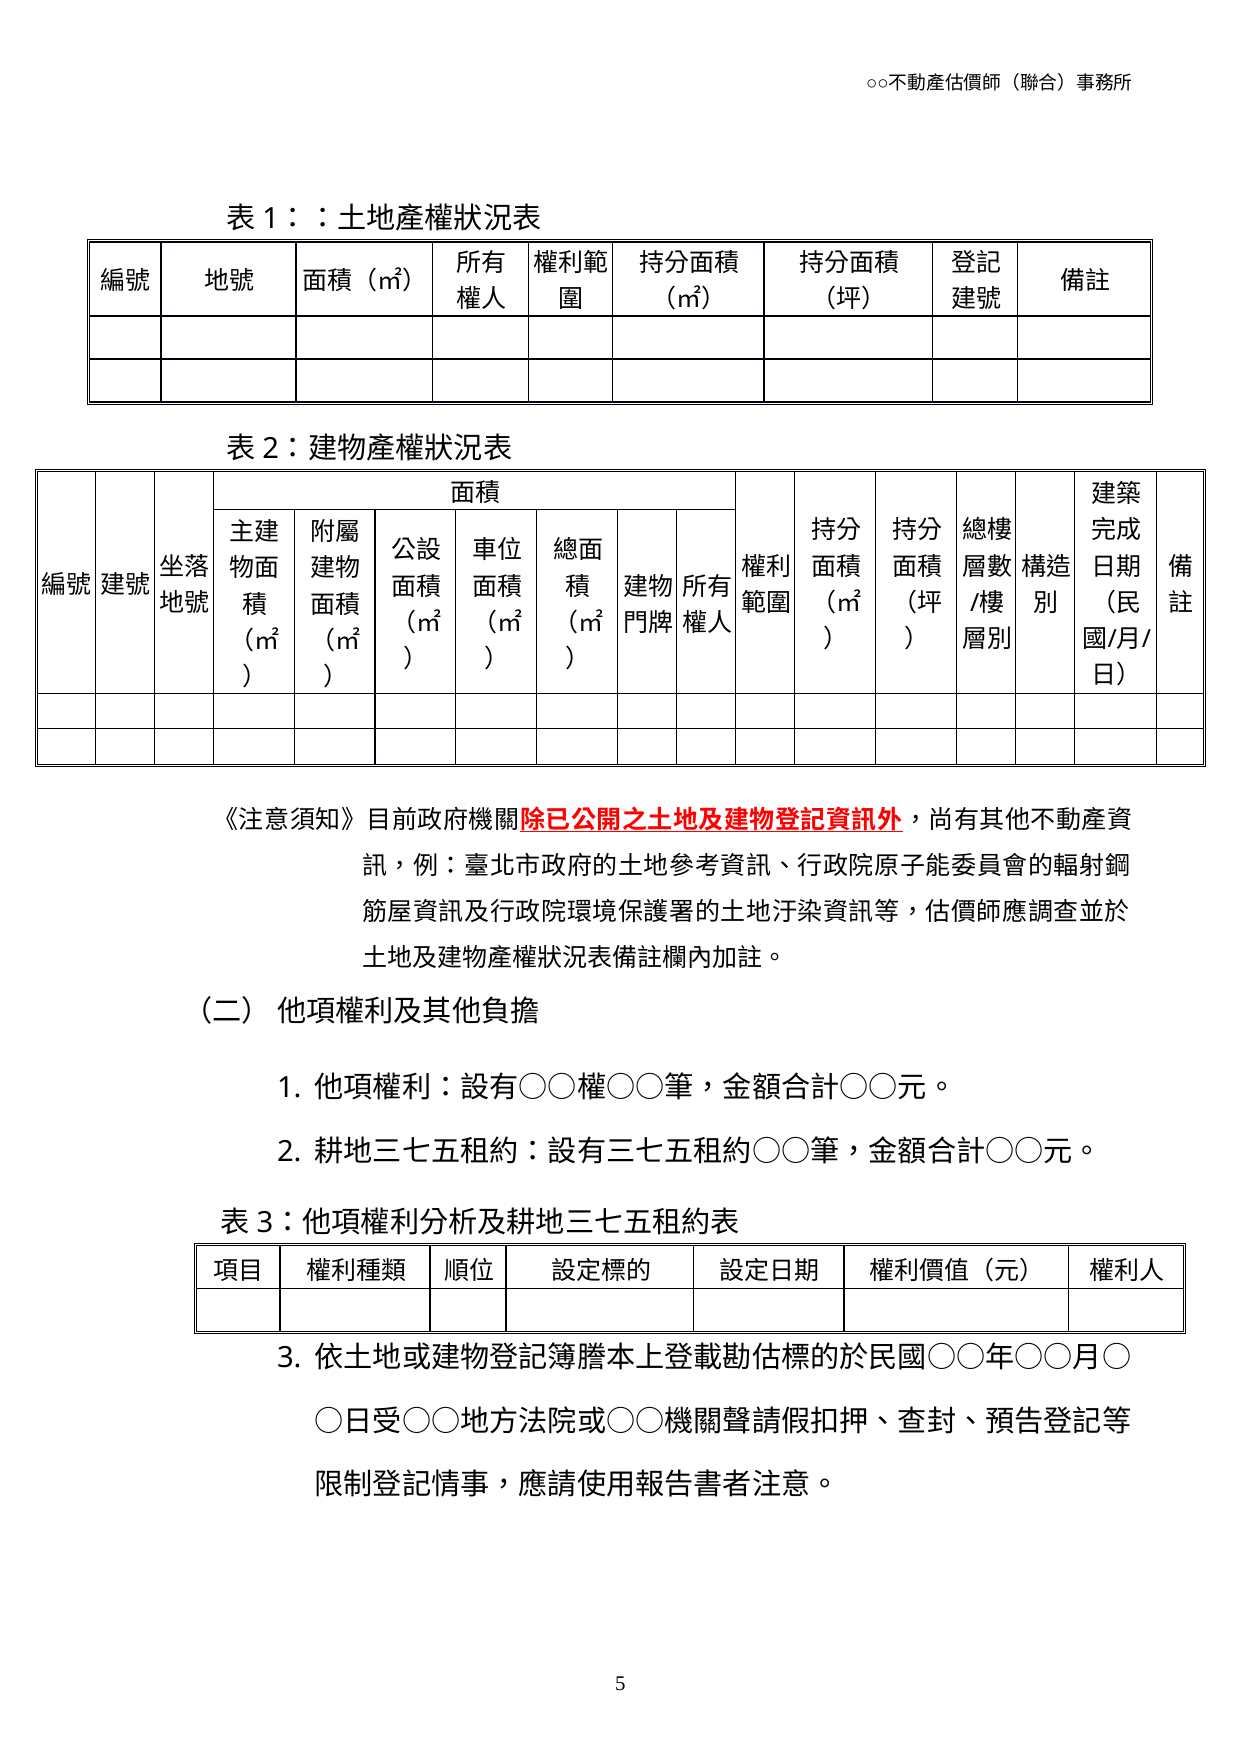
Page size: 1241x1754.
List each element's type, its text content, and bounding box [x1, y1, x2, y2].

table_header 持分面積（㎡） [795, 472, 875, 693]
table_cell [433, 360, 528, 401]
table_cell [197, 1289, 279, 1331]
table_cell 主建物面積（㎡） [214, 510, 294, 693]
table_cell [376, 694, 455, 728]
table_header 權利範圍 [736, 472, 794, 693]
table_header 編號 [38, 472, 95, 693]
table_cell [1075, 694, 1156, 728]
table_cell [295, 729, 374, 764]
table_cell [281, 1289, 429, 1331]
table_cell [1075, 729, 1156, 764]
table_header 備註 [1018, 243, 1150, 315]
table_cell [155, 694, 213, 728]
table_cell [1016, 729, 1074, 764]
table_cell [38, 694, 95, 728]
table_cell [529, 360, 612, 401]
table_cell 所有權人 [677, 510, 735, 693]
table_cell [90, 317, 160, 358]
table_header 地號 [162, 243, 295, 315]
table_cell [876, 729, 956, 764]
table_cell [933, 317, 1017, 358]
table_cell [214, 729, 294, 764]
table_cell [162, 360, 295, 401]
table_header 權利範圍 [529, 243, 612, 315]
table_cell [537, 729, 617, 764]
table_cell [618, 729, 676, 764]
table_header 權利人 [1069, 1246, 1183, 1287]
table_cell [736, 729, 794, 764]
table_cell [694, 1289, 843, 1331]
table_cell [933, 360, 1017, 401]
table_cell [1018, 360, 1150, 401]
text 表 2：建物產權狀況表 [226, 417, 1132, 469]
table_header 構造別 [1016, 472, 1074, 693]
table_cell 附屬建物面積（㎡） [295, 510, 374, 693]
table_cell [1069, 1289, 1183, 1331]
table_cell [618, 694, 676, 728]
table_cell [214, 694, 294, 728]
table_cell [456, 729, 536, 764]
table_cell [297, 360, 432, 401]
table_cell [736, 694, 794, 728]
table_header 總樓層數/樓層別 [957, 472, 1015, 693]
table_header 面積（㎡） [297, 243, 432, 315]
table_cell 車位面積（㎡） [456, 510, 536, 693]
table_header 項目 [197, 1246, 279, 1287]
table_cell 公設面積（㎡） [376, 510, 455, 693]
table_header 持分面積 （坪） [765, 243, 932, 315]
table_cell [613, 360, 763, 401]
list 他項權利：設有○○權○○筆，金額合計○○元。 [277, 1063, 1132, 1106]
table_cell [795, 694, 875, 728]
table_cell [376, 729, 455, 764]
table_cell [96, 694, 154, 728]
table_cell [297, 317, 432, 358]
table_header 權利價值（元） [845, 1246, 1068, 1287]
table_cell [613, 317, 763, 358]
table_cell [90, 360, 160, 401]
table_header 建築完成日期（民國/月/日） [1075, 472, 1156, 693]
subtitle 他項權利及其他負擔 [271, 988, 1132, 1030]
table_header 設定標的 [507, 1246, 693, 1287]
table_cell [795, 729, 875, 764]
table_cell [295, 694, 374, 728]
table_header 坐落地號 [155, 472, 213, 693]
table_cell [529, 317, 612, 358]
table_header 設定日期 [694, 1246, 843, 1287]
text 表 3：他項權利分析及耕地三七五租約表 [221, 1191, 1132, 1243]
text 表 1：：土地產權狀況表 [226, 187, 1132, 239]
table_cell [433, 317, 528, 358]
table_header 所有 權人 [433, 243, 528, 315]
table_header 順位 [431, 1246, 505, 1287]
table_header 登記 建號 [933, 243, 1017, 315]
table_cell [507, 1289, 693, 1331]
table_cell [765, 317, 932, 358]
table_cell 建物門牌 [618, 510, 676, 693]
text 《注意須知》目前政府機關除已公開之土地及建物登記資訊外，尚有其他不動產資訊，例：臺北市政府的土地參考資訊、行政院原子能委員會的輻射鋼筋屋資訊及行政院環境保護署的土地汙染資訊等，估價師應調查並於土地及建物產權狀況表備註欄內加註。 [213, 792, 1132, 975]
table_cell [1157, 729, 1203, 764]
table_cell [1016, 694, 1074, 728]
table_cell [96, 729, 154, 764]
table_cell [677, 729, 735, 764]
table_cell [876, 694, 956, 728]
table_cell [957, 694, 1015, 728]
table_header 建號 [96, 472, 154, 693]
table_header 編號 [90, 243, 160, 315]
table_cell [537, 694, 617, 728]
list 耕地三七五租約：設有三七五租約○○筆，金額合計○○元。 [277, 1127, 1132, 1169]
table_cell [38, 729, 95, 764]
table_header 權利種類 [281, 1246, 429, 1287]
table_header 備註 [1157, 472, 1203, 693]
table_cell 總面積（㎡） [537, 510, 617, 693]
table_cell [162, 317, 295, 358]
table_cell [845, 1289, 1068, 1331]
table_cell [456, 694, 536, 728]
table_cell [1157, 694, 1203, 728]
table_cell [431, 1289, 505, 1331]
table_cell [677, 694, 735, 728]
table_header 持分面積（㎡） [613, 243, 763, 315]
table_header 面積 [214, 472, 735, 508]
table_cell [765, 360, 932, 401]
table_header 持分面積（坪） [876, 472, 956, 693]
list 依土地或建物登記簿謄本上登載勘估標的於民國○○年○○月○○日受○○地方法院或○○機關聲請假扣押、查封、預告登記等限制登記情事，應請使用報告書者注意。 [277, 1334, 1132, 1503]
table_cell [1018, 317, 1150, 358]
table_cell [957, 729, 1015, 764]
table_cell [155, 729, 213, 764]
